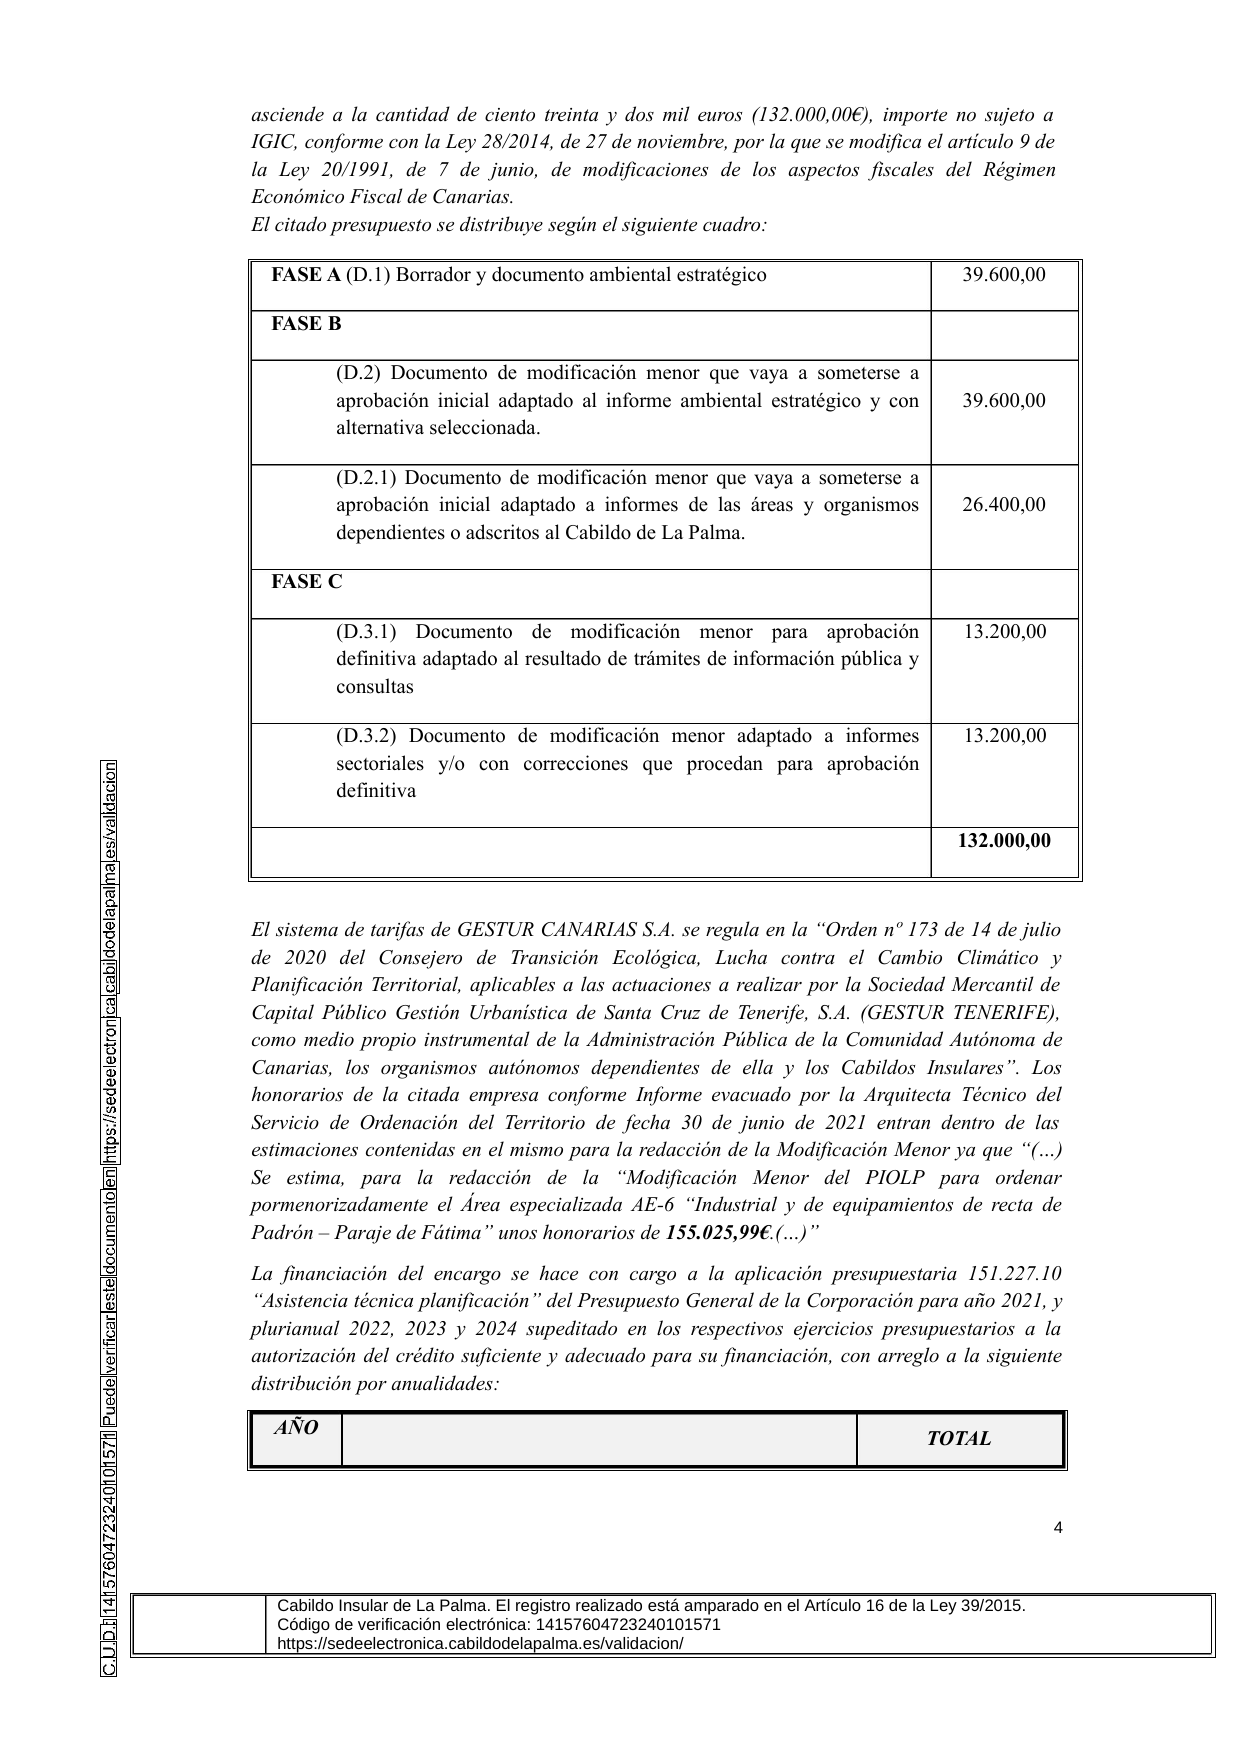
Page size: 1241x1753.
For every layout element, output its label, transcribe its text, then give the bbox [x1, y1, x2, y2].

picture [101, 1485, 116, 1595]
text El citado presupuesto se distribuye según el siguiente cuadro: [251, 213, 794, 236]
picture [101, 1313, 116, 1374]
text asciende a la cantidad de ciento treinta y dos mil euros (132.000,00€), importe no sujeto a [251, 103, 1080, 126]
picture [101, 1377, 116, 1426]
text autorización del crédito suficiente y adecuado para su financiación, con arreglo a la siguiente [251, 1344, 1088, 1367]
picture [131, 1594, 1215, 1657]
picture [101, 961, 116, 995]
picture [101, 1658, 116, 1676]
text Servicio de Ordenación del Territorio de fecha 30 de junio de 2021 entran dentro de las [251, 1111, 1088, 1134]
picture [101, 1278, 116, 1311]
text alternativa seleccionada. [336, 416, 944, 439]
picture [104, 1168, 116, 1188]
text Canarias, los organismos autónomos dependientes de ella y los Cabildos Insulares”. Los [251, 1056, 1088, 1079]
text (D.2) Documento de modificación menor que vaya a someterse a [336, 361, 944, 384]
text AÑO [274, 1416, 343, 1439]
picture [248, 1411, 1067, 1470]
picture [249, 260, 1082, 881]
picture [101, 1467, 116, 1484]
text de 2020 del Consejero de Transición Ecológica, Lucha contra el Cambio Climático y [251, 946, 1088, 969]
picture [101, 1018, 120, 1164]
text Padrón – Paraje de Fátima” unos honorarios de 155.025,99€.(…)” [251, 1221, 1088, 1244]
text estimaciones contenidas en el mismo para la redacción de la Modificación Menor ya que “(…) [251, 1138, 1088, 1161]
text 32.000,00 [968, 829, 1076, 852]
picture [101, 1596, 116, 1616]
text FASE A (D.1) Borrador y documento ambiental estratégico [271, 263, 796, 286]
text 13.200,00 [963, 620, 1072, 643]
text honorarios de la citada empresa conforme Informe evacuado por la Arquitecta Técnico del [251, 1083, 1088, 1106]
text (D.3.1) Documento de modificación menor para aprobación [336, 620, 944, 643]
text 26.400,00 [962, 493, 1072, 517]
picture [101, 761, 116, 813]
text 39.600,00 [962, 389, 1072, 412]
text definitiva [336, 779, 944, 802]
text FASE B [271, 312, 368, 335]
text Capital Público Gestión Urbanística de Santa Cruz de Tenerife, S.A. (GESTUR TENERIFE), [251, 1001, 1088, 1024]
picture [101, 1439, 116, 1466]
text consultas [336, 675, 944, 698]
text dependientes o adscritos al Cabildo de La Palma. [336, 521, 944, 544]
text El sistema de tarifas de GESTUR CANARIAS S.A. se regula en la “Orden nº 173 de 14 de julio [251, 918, 1088, 941]
text Planificación Territorial, aplicables a las actuaciones a realizar por la Sociedad Mercantil de [251, 973, 1088, 996]
text distribución por anualidades: [251, 1372, 1088, 1395]
text pormenorizadamente el Área especializada AE-6 “Industrial y de equipamientos de recta de [251, 1193, 1088, 1216]
text TOTAL [926, 1427, 1018, 1450]
text sectoriales y/o con correcciones que procedan para aprobación [336, 752, 944, 775]
text https://sedeelectronica.cabildodelapalma.es/validacion/ [277, 1634, 1051, 1653]
text Económico Fiscal de Canarias. [251, 186, 1080, 208]
text plurianual 2022, 2023 y 2024 supeditado en los respectivos ejercicios presupuestarios a la [251, 1317, 1088, 1340]
text La financiación del encargo se hace con cargo a la aplicación presupuestaria 151.227.10 [251, 1262, 1088, 1284]
text “Asistencia técnica planificación” del Presupuesto General de la Corporación para año 2021, y [251, 1289, 1088, 1312]
picture [100, 1625, 117, 1641]
text aprobación inicial adaptado al informe ambiental estratégico y con [336, 389, 944, 412]
text 13.200,00 [963, 724, 1072, 747]
text como medio propio instrumental de la Administración Pública de la Comunidad Autónoma de [251, 1028, 1088, 1051]
text 39.600,00 [962, 263, 1071, 286]
text Cabildo Insular de La Palma. El registro realizado está amparado en el Artículo 16 de la Ley 39/2015. [277, 1596, 1051, 1615]
text definitiva adaptado al resultado de trámites de información pública y [336, 647, 944, 671]
text FASE C [271, 571, 369, 593]
text la Ley 20/1991, de 7 de junio, de modificaciones de los aspectos fiscales del Régimen [251, 158, 1080, 181]
picture [104, 1620, 116, 1624]
picture [101, 885, 119, 993]
text aprobación inicial adaptado a informes de las áreas y organismos [336, 493, 944, 517]
text (D.3.2) Documento de modificación menor adaptado a informes [336, 724, 944, 747]
text Código de verificación electrónica: 14157604723240101571 [277, 1615, 1051, 1634]
picture [101, 814, 116, 861]
picture [101, 1642, 116, 1657]
text (D.2.1) Documento de modificación menor que vaya a someterse a [336, 466, 944, 489]
text Se estima, para la redacción de la “Modificación Menor del PIOLP para ordenar [251, 1166, 1088, 1189]
text 1 [957, 829, 968, 852]
text IGIC, conforme con la Ley 28/2014, de 27 de noviembre, por la que se modifica el artículo 9 de [251, 131, 1080, 153]
picture [101, 996, 116, 1017]
picture [101, 1190, 116, 1275]
picture [101, 1432, 116, 1438]
text 4 [1054, 1518, 1088, 1537]
picture [101, 862, 119, 884]
